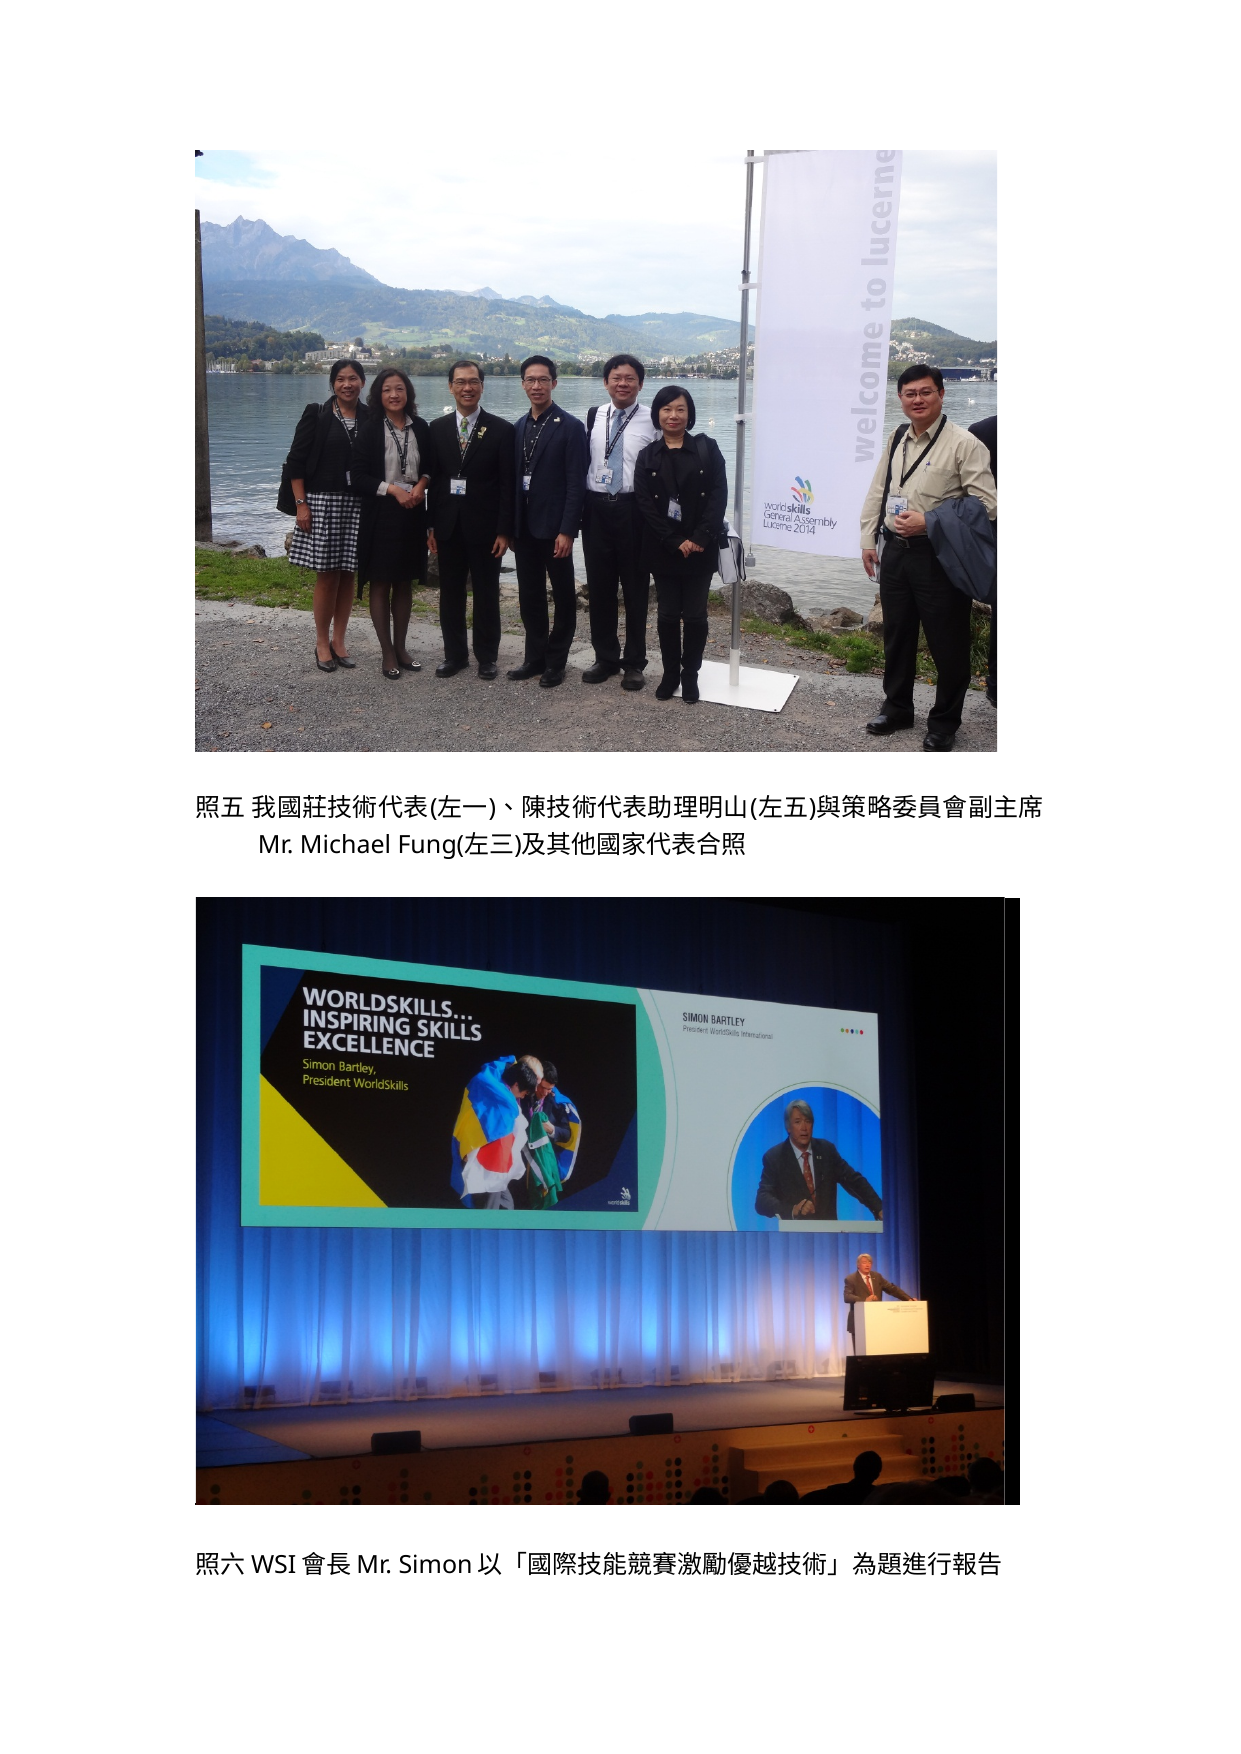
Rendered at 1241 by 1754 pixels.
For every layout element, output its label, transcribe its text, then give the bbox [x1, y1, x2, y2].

picture [195, 897, 1005, 1505]
text 照五 我國莊技術代表(左一)、陳技術代表助理明山(左五)與策略委員會副主席Mr. Michael Fung(左三)及其他國家代表合照 [195, 788, 1045, 860]
picture [195, 150, 998, 752]
text 照六 WSI會長Mr. Simon以「國際技能競賽激勵優越技術」為題進行報告 [195, 1535, 1045, 1581]
